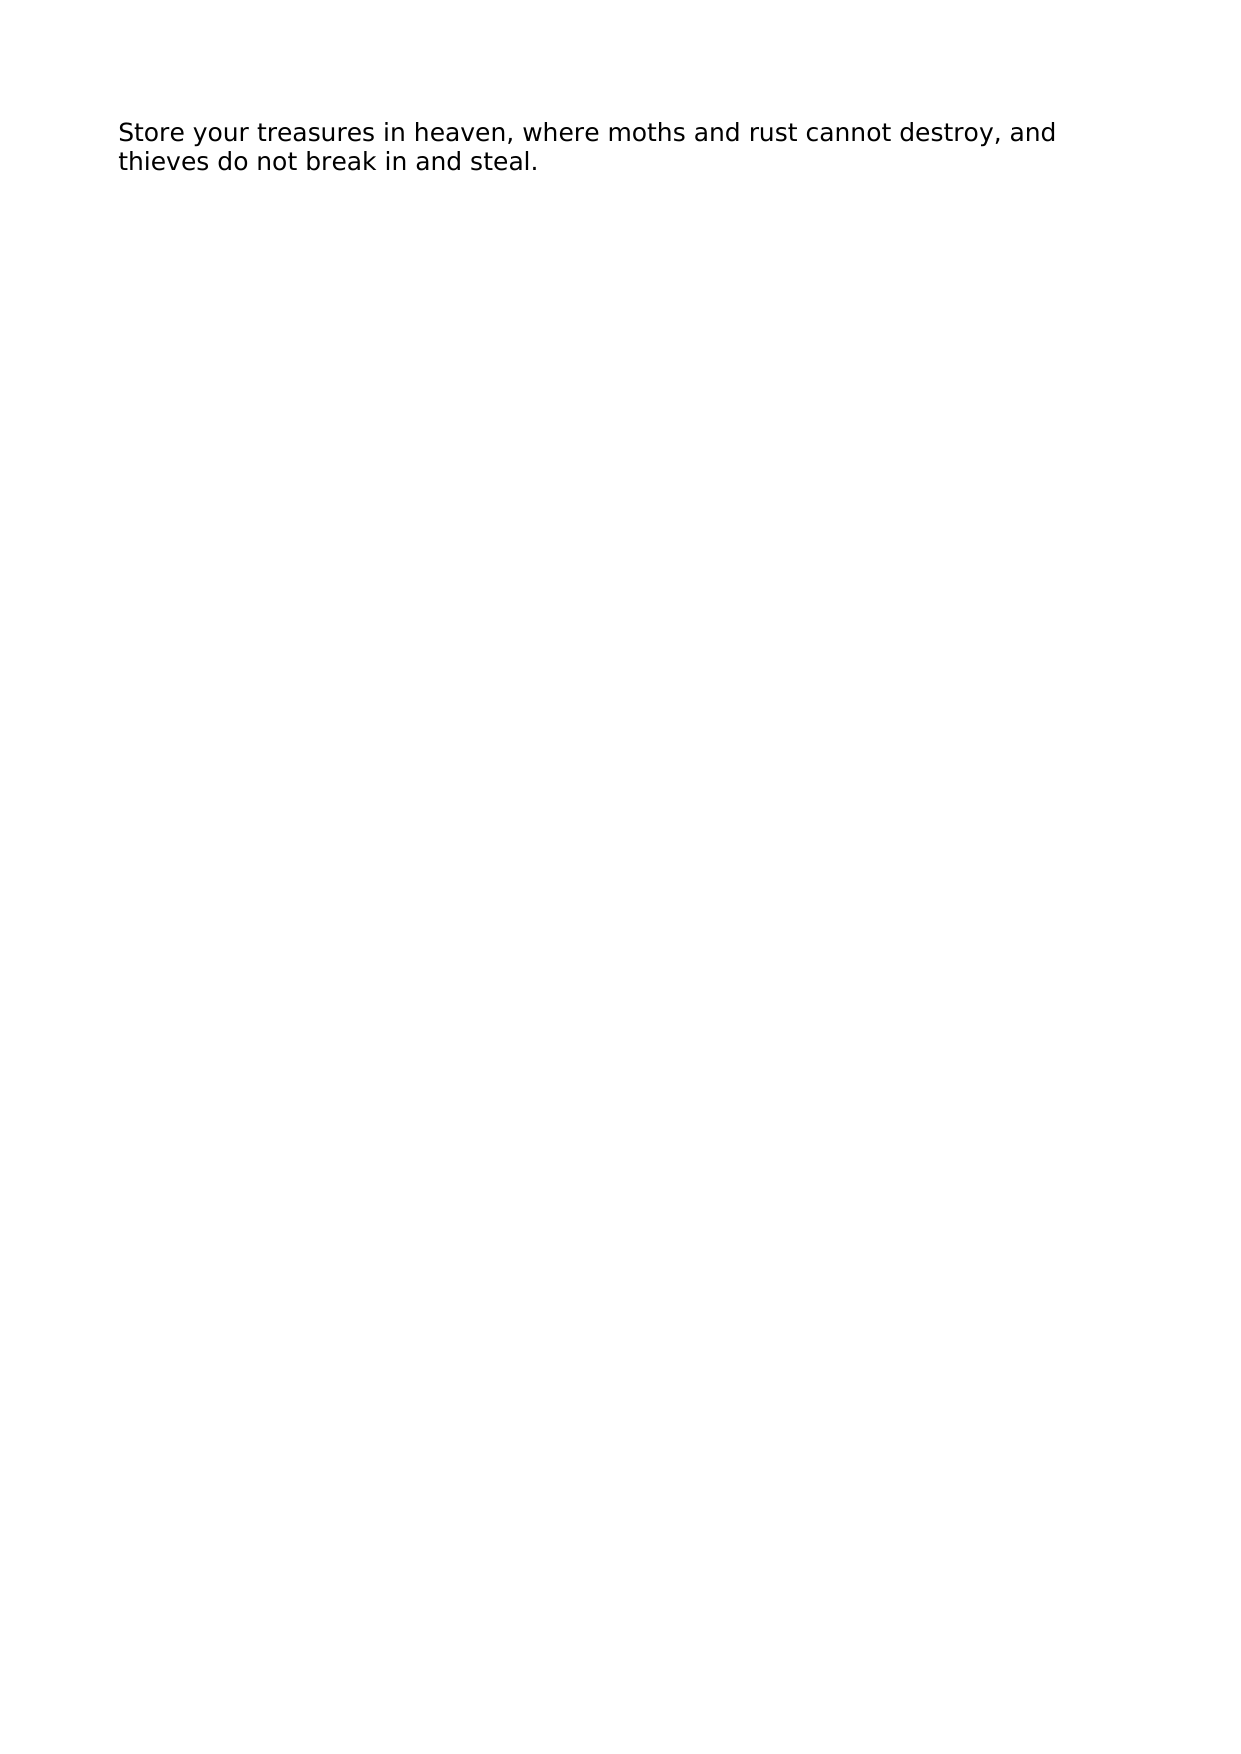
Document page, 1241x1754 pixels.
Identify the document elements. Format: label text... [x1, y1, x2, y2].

text Store your treasures in heaven, where moths and rust cannot destroy, and thieves do not break in and steal. [118, 118, 1122, 176]
